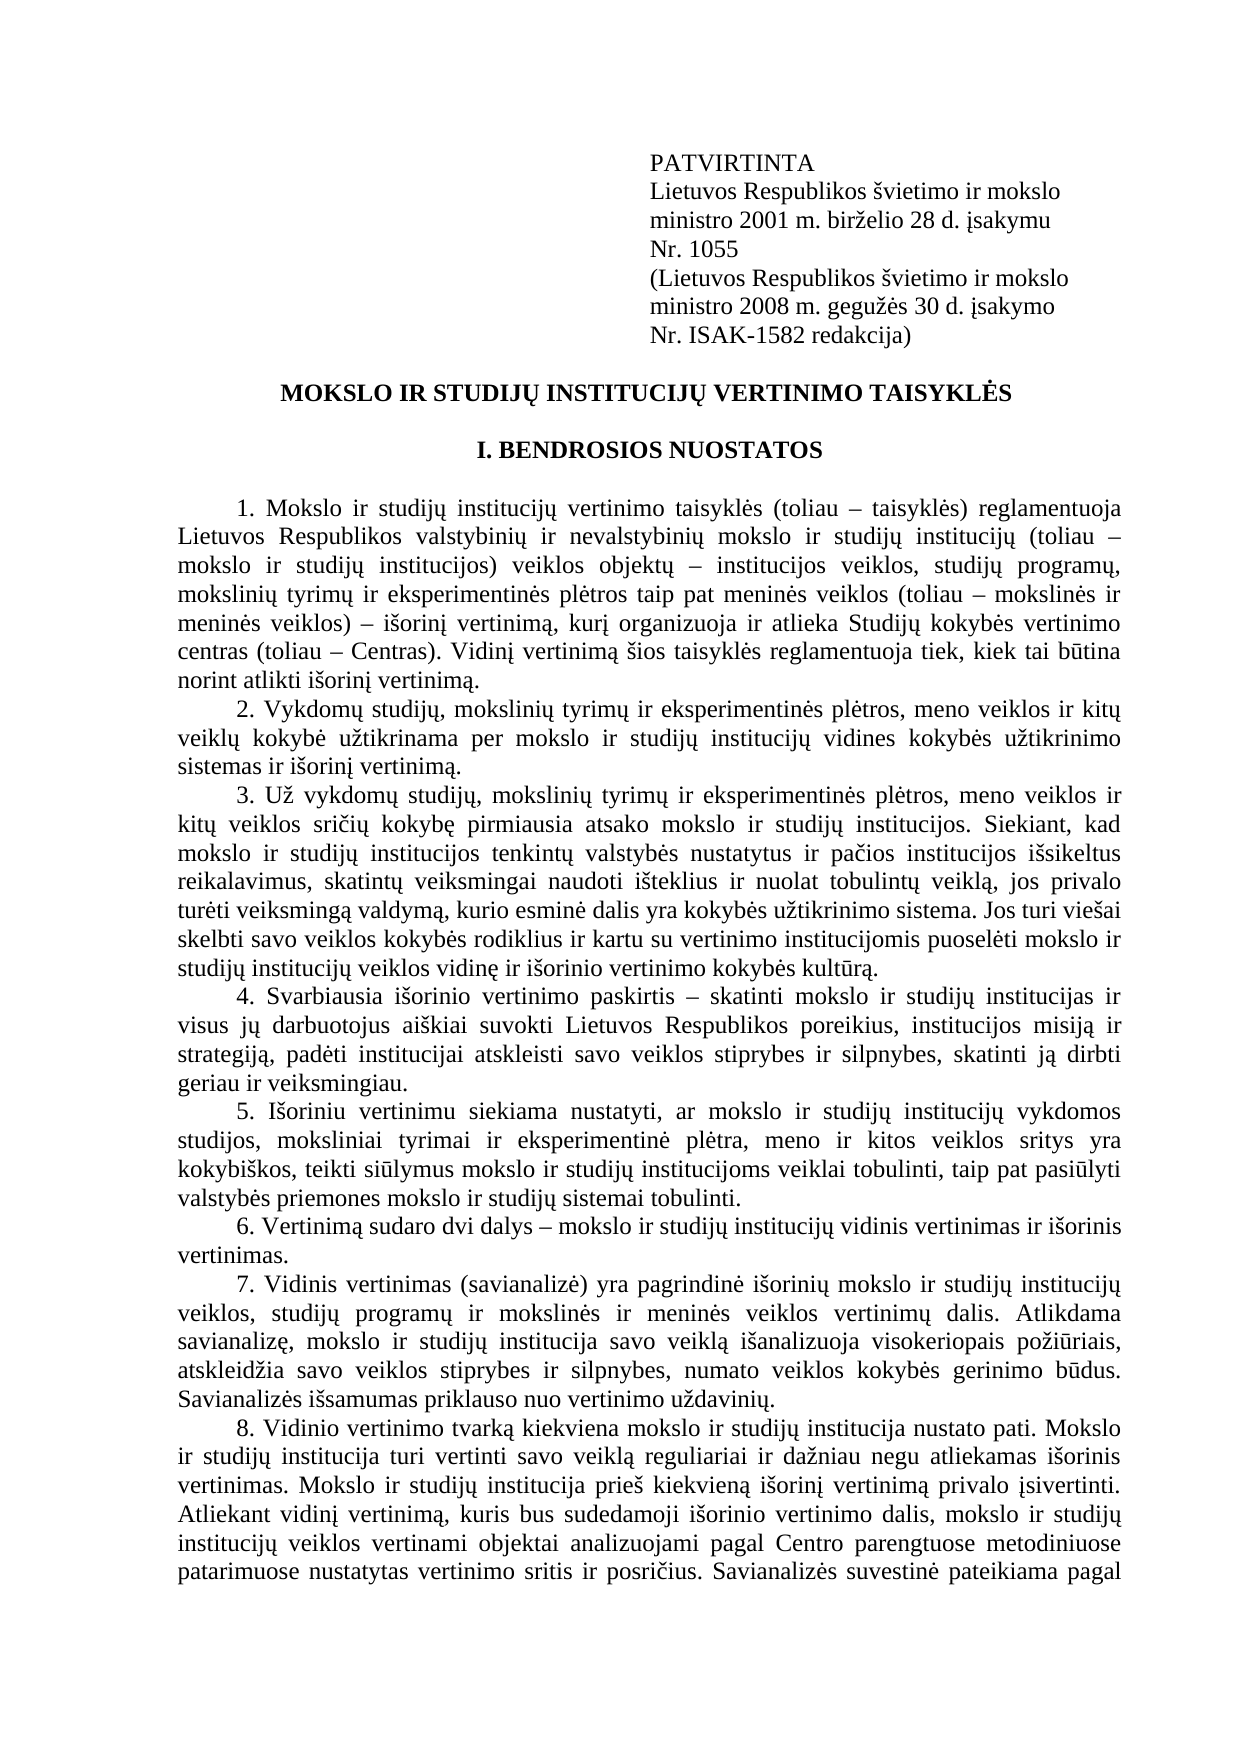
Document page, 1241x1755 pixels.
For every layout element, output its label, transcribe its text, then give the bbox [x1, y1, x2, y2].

text Lietuvos Respublikos švietimo ir mokslo ministro 2001 m. birželio 28 d. įsakymu Nr. 1055 [649, 176, 1122, 263]
text PATVIRTINTA [649, 148, 1122, 176]
text 6. Vertinimą sudaro dvi dalys – mokslo ir studijų institucijų vidinis vertinimas ir išorinis vertinimas. [177, 1211, 1122, 1269]
text MOKSLO IR STUDIJŲ INSTITUCIJŲ VERTINIMO TAISYKLĖS [177, 378, 1122, 406]
text 4. Svarbiausia išorinio vertinimo paskirtis – skatinti mokslo ir studijų institucijas ir visus jų darbuotojus aiškiai suvokti Lietuvos Respublikos poreikius, institucijos misiją ir strategiją, padėti institucijai atskleisti savo veiklos stiprybes ir silpnybes, skatinti ją dirbti geriau ir veiksmingiau. [177, 981, 1122, 1096]
text 1. Mokslo ir studijų institucijų vertinimo taisyklės (toliau – taisyklės) reglamentuoja Lietuvos Respublikos valstybinių ir nevalstybinių mokslo ir studijų institucijų (toliau – mokslo ir studijų institucijos) veiklos objektų – institucijos veiklos, studijų programų, mokslinių tyrimų ir eksperimentinės plėtros taip pat meninės veiklos (toliau – mokslinės ir meninės veiklos) – išorinį vertinimą, kurį organizuoja ir atlieka Studijų kokybės vertinimo centras (toliau – Centras). Vidinį vertinimą šios taisyklės reglamentuoja tiek, kiek tai būtina norint atlikti išorinį vertinimą. [177, 493, 1122, 694]
text 3. Už vykdomų studijų, mokslinių tyrimų ir eksperimentinės plėtros, meno veiklos ir kitų veiklos sričių kokybę pirmiausia atsako mokslo ir studijų institucijos. Siekiant, kad mokslo ir studijų institucijos tenkintų valstybės nustatytus ir pačios institucijos išsikeltus reikalavimus, skatintų veiksmingai naudoti išteklius ir nuolat tobulintų veiklą, jos privalo turėti veiksmingą valdymą, kurio esminė dalis yra kokybės užtikrinimo sistema. Jos turi viešai skelbti savo veiklos kokybės rodiklius ir kartu su vertinimo institucijomis puoselėti mokslo ir studijų institucijų veiklos vidinę ir išorinio vertinimo kokybės kultūrą. [177, 780, 1122, 981]
text 8. Vidinio vertinimo tvarką kiekviena mokslo ir studijų institucija nustato pati. Mokslo ir studijų institucija turi vertinti savo veiklą reguliariai ir dažniau negu atliekamas išorinis vertinimas. Mokslo ir studijų institucija prieš kiekvieną išorinį vertinimą privalo įsivertinti. Atliekant vidinį vertinimą, kuris bus sudedamoji išorinio vertinimo dalis, mokslo ir studijų institucijų veiklos vertinami objektai analizuojami pagal Centro parengtuose metodiniuose patarimuose nustatytas vertinimo sritis ir posričius. Savianalizės suvestinė pateikiama pagal [177, 1413, 1122, 1585]
text 5. Išoriniu vertinimu siekiama nustatyti, ar mokslo ir studijų institucijų vykdomos studijos, moksliniai tyrimai ir eksperimentinė plėtra, meno ir kitos veiklos sritys yra kokybiškos, teikti siūlymus mokslo ir studijų institucijoms veiklai tobulinti, taip pat pasiūlyti valstybės priemones mokslo ir studijų sistemai tobulinti. [177, 1096, 1122, 1211]
text I. BENDROSIOS NUOSTATOS [177, 435, 1122, 464]
text 2. Vykdomų studijų, mokslinių tyrimų ir eksperimentinės plėtros, meno veiklos ir kitų veiklų kokybė užtikrinama per mokslo ir studijų institucijų vidines kokybės užtikrinimo sistemas ir išorinį vertinimą. [177, 694, 1122, 780]
text (Lietuvos Respublikos švietimo ir mokslo ministro 2008 m. gegužės 30 d. įsakymo Nr. ISAK-1582 redakcija) [649, 263, 1122, 349]
text 7. Vidinis vertinimas (savianalizė) yra pagrindinė išorinių mokslo ir studijų institucijų veiklos, studijų programų ir mokslinės ir meninės veiklos vertinimų dalis. Atlikdama savianalizę, mokslo ir studijų institucija savo veiklą išanalizuoja visokeriopais požiūriais, atskleidžia savo veiklos stiprybes ir silpnybes, numato veiklos kokybės gerinimo būdus. Savianalizės išsamumas priklauso nuo vertinimo uždavinių. [177, 1269, 1122, 1413]
